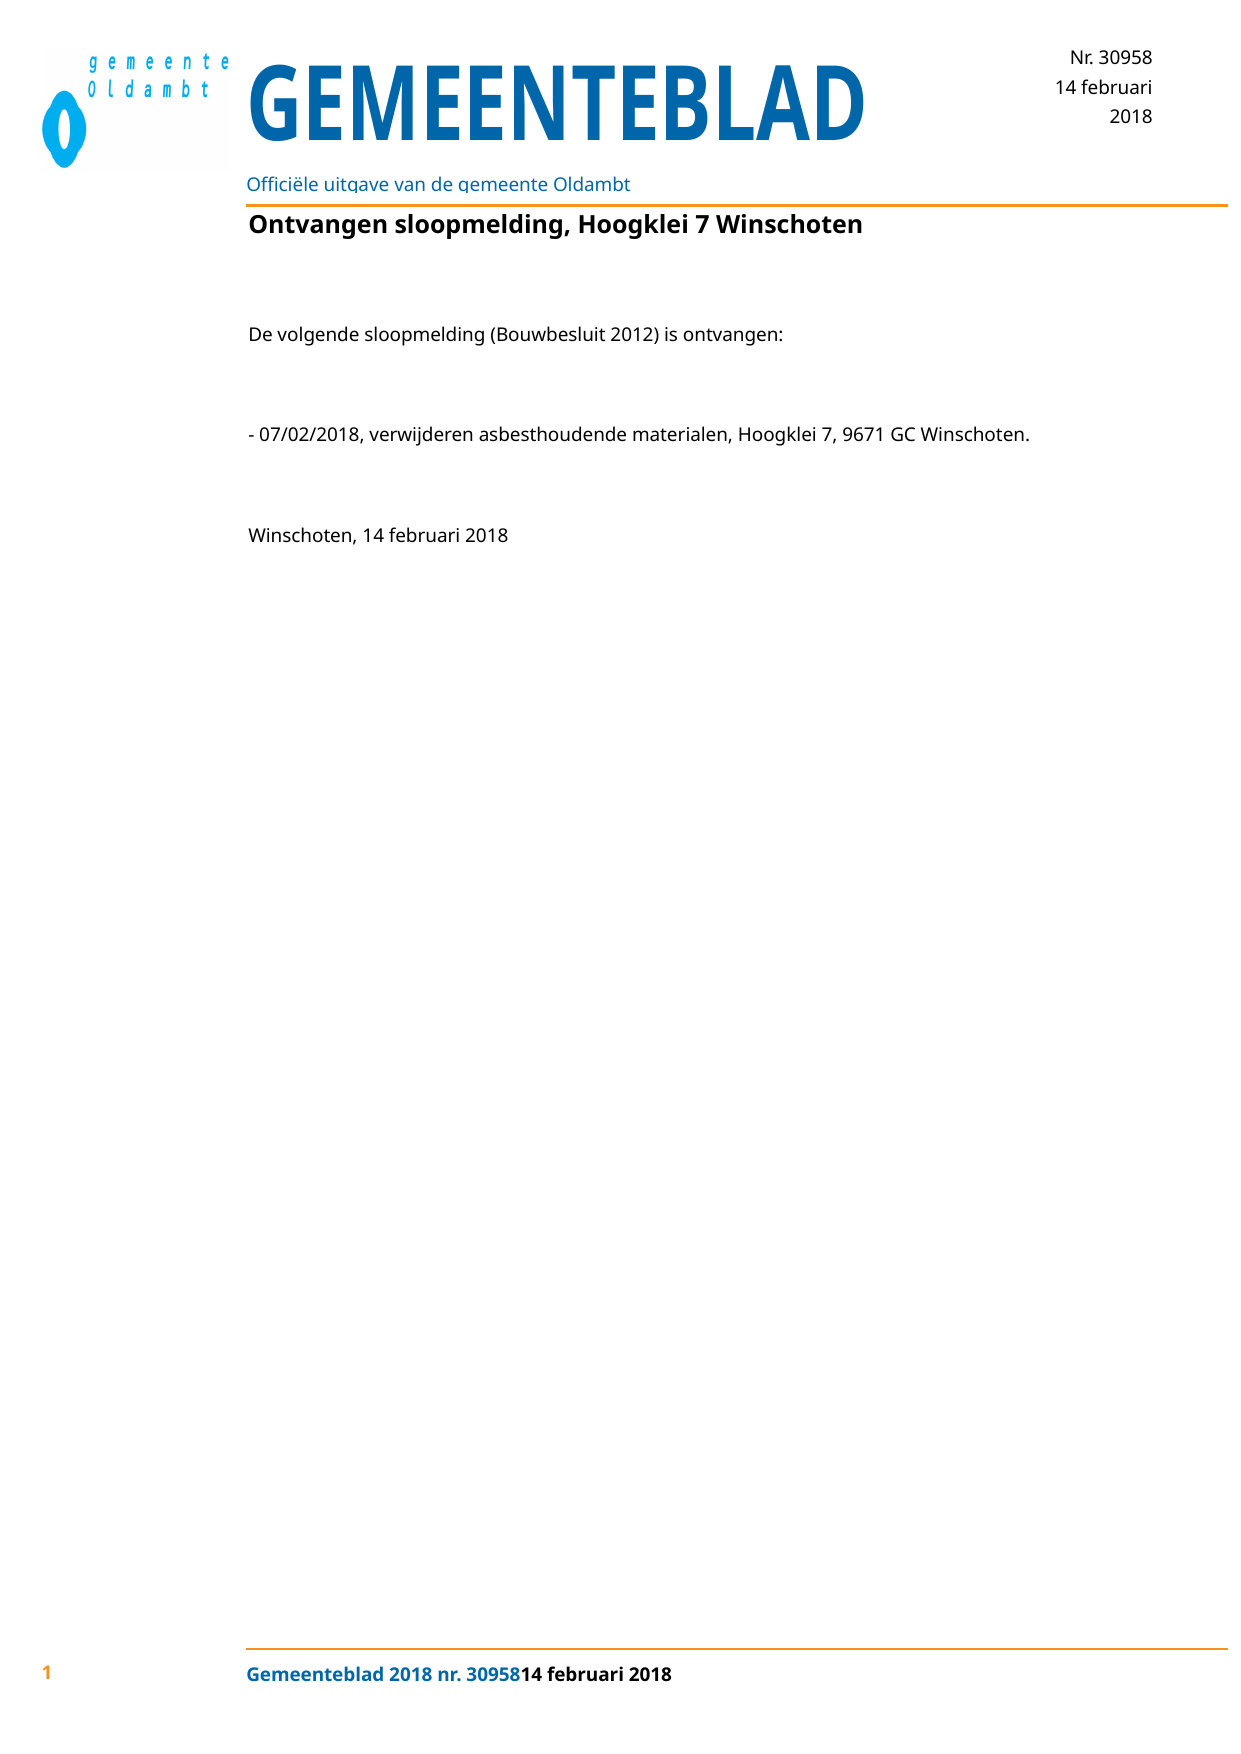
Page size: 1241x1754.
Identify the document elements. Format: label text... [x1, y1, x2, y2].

text De volgende sloopmelding (Bouwbesluit 2012) is ontvangen: [248, 321, 1152, 346]
text - 07/02/2018, verwijderen asbesthoudende materialen, Hoogklei 7, 9671 GC Winschoten. [248, 422, 1152, 447]
text Winschoten, 14 februari 2018 [248, 522, 1152, 548]
picture [41, 47, 231, 172]
text Ontvangen sloopmelding, Hoogklei 7 Winschoten [248, 207, 1152, 241]
